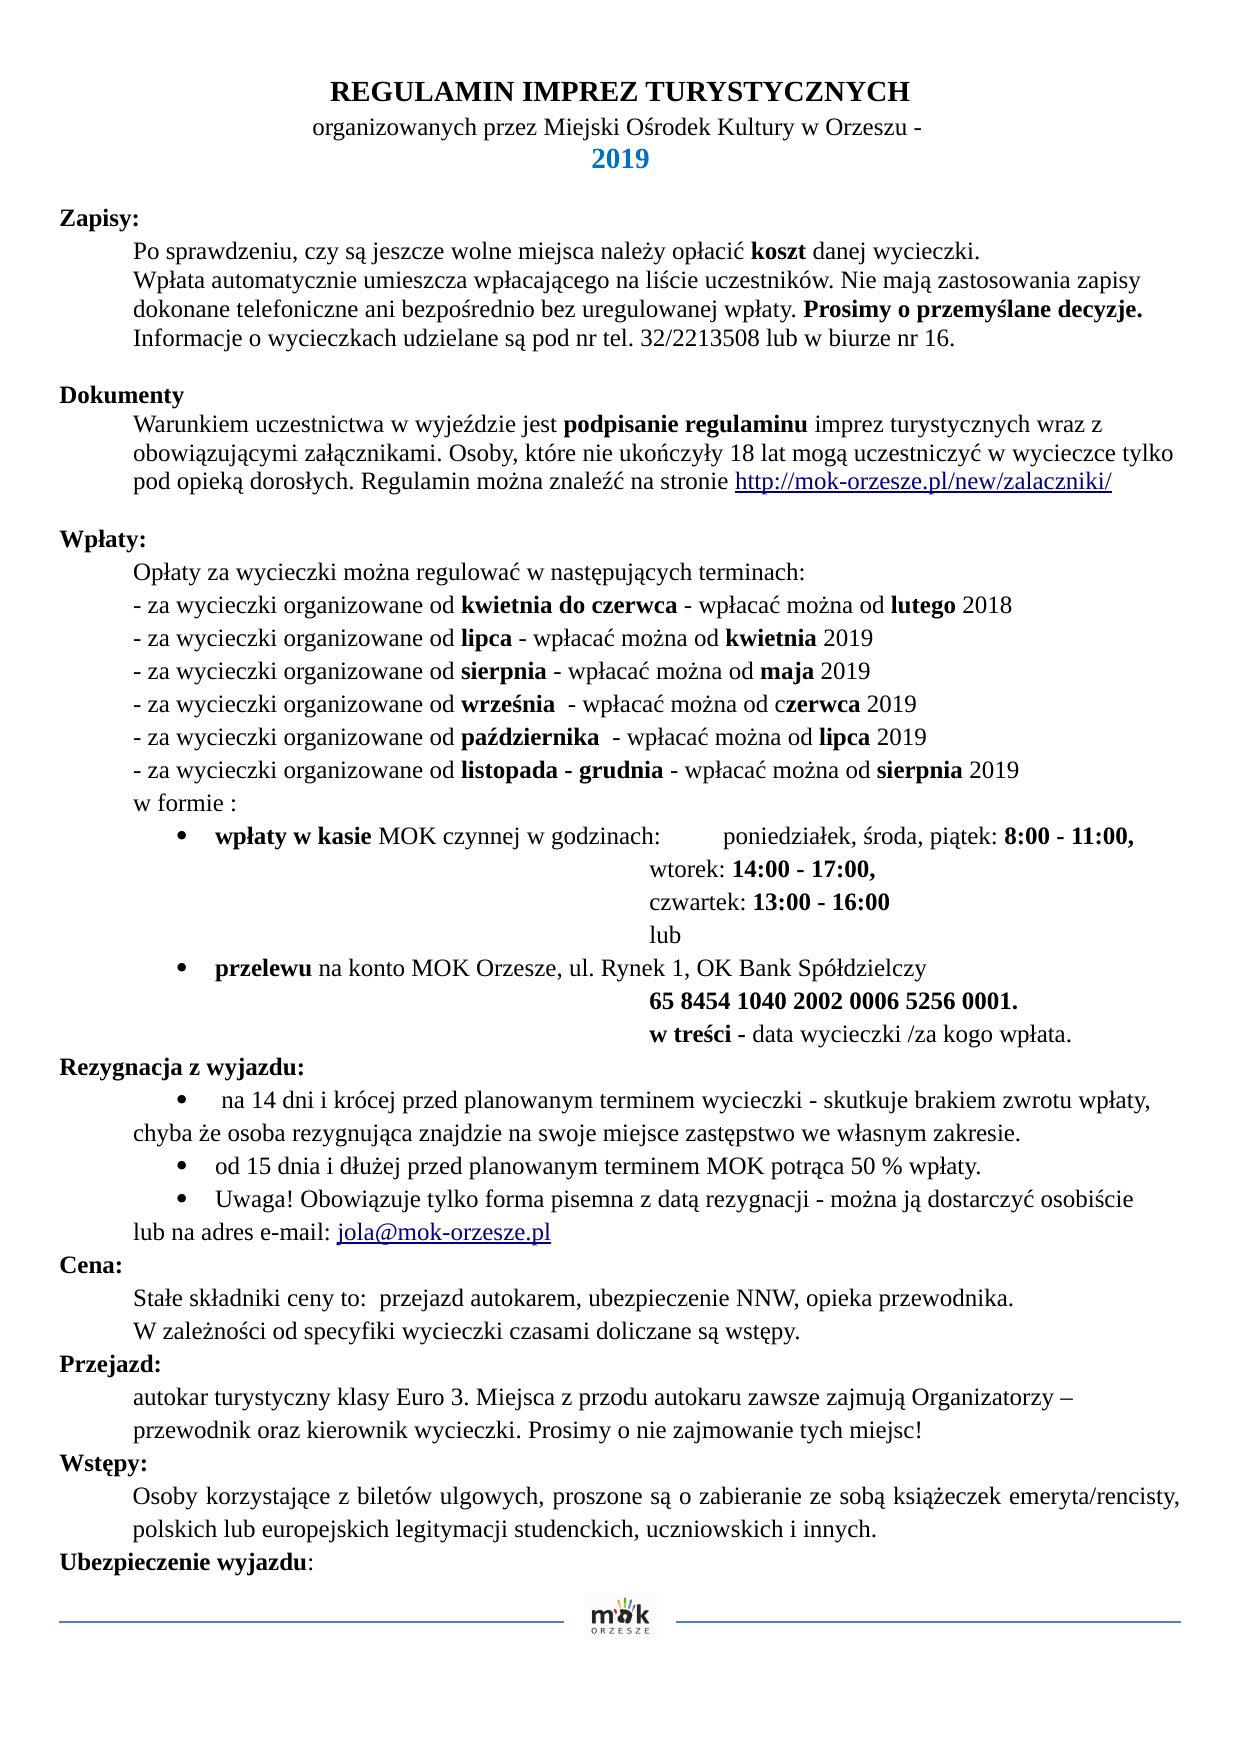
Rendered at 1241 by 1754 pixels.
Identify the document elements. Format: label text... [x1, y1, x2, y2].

list czwartek: 13:00 - 16:00 [575, 887, 1181, 916]
text Wstępy: [59, 1448, 1181, 1477]
text przewodnik oraz kierownik wycieczki. Prosimy o nie zajmowanie tych miejsc! [59, 1415, 1181, 1444]
list - za wycieczki organizowane od lipca - wpłacać można od kwietnia 2019 [133, 623, 1181, 652]
text Osoby korzystające z biletów ulgowych, proszone są o zabieranie ze sobą książeczek emeryta/rencisty, polskich lub europejskich legitymacji studenckich, uczniowskich i innych. [132, 1481, 1181, 1543]
text Dokumenty [59, 380, 1181, 409]
text Rezygnacja z wyjazdu: [59, 1052, 1181, 1081]
text REGULAMIN IMPREZ TURYSTYCZNYCH [59, 74, 1181, 107]
list - za wycieczki organizowane od września - wpłacać można od czerwca 2019 [133, 689, 1181, 718]
text Wpłaty: [59, 524, 1181, 553]
text Cena: [59, 1250, 1181, 1279]
list Uwaga! Obowiązuje tylko forma pisemna z datą rezygnacji - można ją dostarczyć osobiście [177, 1184, 1181, 1213]
text Przejazd: [59, 1349, 1181, 1378]
list 65 8454 1040 2002 0006 5256 0001. [575, 986, 1181, 1015]
list Po sprawdzeniu, czy są jeszcze wolne miejsca należy opłacić koszt danej wycieczki. [133, 236, 1181, 265]
text W zależności od specyfiki wycieczki czasami doliczane są wstępy. [59, 1316, 1181, 1345]
list Opłaty za wycieczki można regulować w następujących terminach: [133, 557, 1181, 586]
list przelewu na konto MOK Orzesze, ul. Rynek 1, OK Bank Spółdzielczy [177, 953, 1181, 982]
list - za wycieczki organizowane od października - wpłacać można od lipca 2019 [133, 722, 1181, 751]
list Informacje o wycieczkach udzielane są pod nr tel. 32/2213508 lub w biurze nr 16. [133, 323, 1181, 351]
list - za wycieczki organizowane od sierpnia - wpłacać można od maja 2019 [133, 656, 1181, 685]
list chyba że osoba rezygnująca znajdzie na swoje miejsce zastępstwo we własnym zakresie. [133, 1118, 1181, 1147]
list wtorek: 14:00 - 17:00, [575, 854, 1181, 883]
text Ubezpieczenie wyjazdu: [59, 1547, 1181, 1576]
list w formie : [133, 788, 1181, 817]
text organizowanych przez Miejski Ośrodek Kultury w Orzeszu - [59, 112, 1181, 141]
list od 15 dnia i dłużej przed planowanym terminem MOK potrąca 50 % wpłaty. [177, 1151, 1181, 1180]
text autokar turystyczny klasy Euro 3. Miejsca z przodu autokaru zawsze zajmują Organizatorzy – [59, 1382, 1181, 1411]
list Wpłata automatycznie umieszcza wpłacającego na liście uczestników. Nie mają zastosowania zapisy dokonane telefoniczne ani bezpośrednio bez uregulowanej wpłaty. Prosimy o przemyślane decyzje. [133, 265, 1181, 323]
list - za wycieczki organizowane od kwietnia do czerwca - wpłacać można od lutego 2018 [133, 590, 1181, 619]
text Warunkiem uczestnictwa w wyjeździe jest podpisanie regulaminu imprez turystycznych wraz z obowiązującymi załącznikami. Osoby, które nie ukończyły 18 lat mogą uczestniczyć w wycieczce tylko pod opieką dorosłych. Regulamin można znaleźć na stronie http://mok-orzesze.pl/new/zalaczniki/ [133, 409, 1181, 495]
text 2019 [59, 141, 1181, 174]
list lub na adres e-mail: jola@mok-orzesze.pl [133, 1217, 1181, 1246]
text Stałe składniki ceny to: przejazd autokarem, ubezpieczenie NNW, opieka przewodnika. [59, 1283, 1181, 1312]
list wpłaty w kasie MOK czynnej w godzinach: poniedziałek, środa, piątek: 8:00 - 11:00, [177, 821, 1181, 850]
text Zapisy: [59, 203, 1181, 232]
list na 14 dni i krócej przed planowanym terminem wycieczki - skutkuje brakiem zwrotu wpłaty, [177, 1085, 1181, 1114]
list w treści - data wycieczki /za kogo wpłata. [575, 1019, 1181, 1048]
list lub [575, 920, 1181, 949]
list - za wycieczki organizowane od listopada - grudnia - wpłacać można od sierpnia 2019 [133, 755, 1181, 784]
